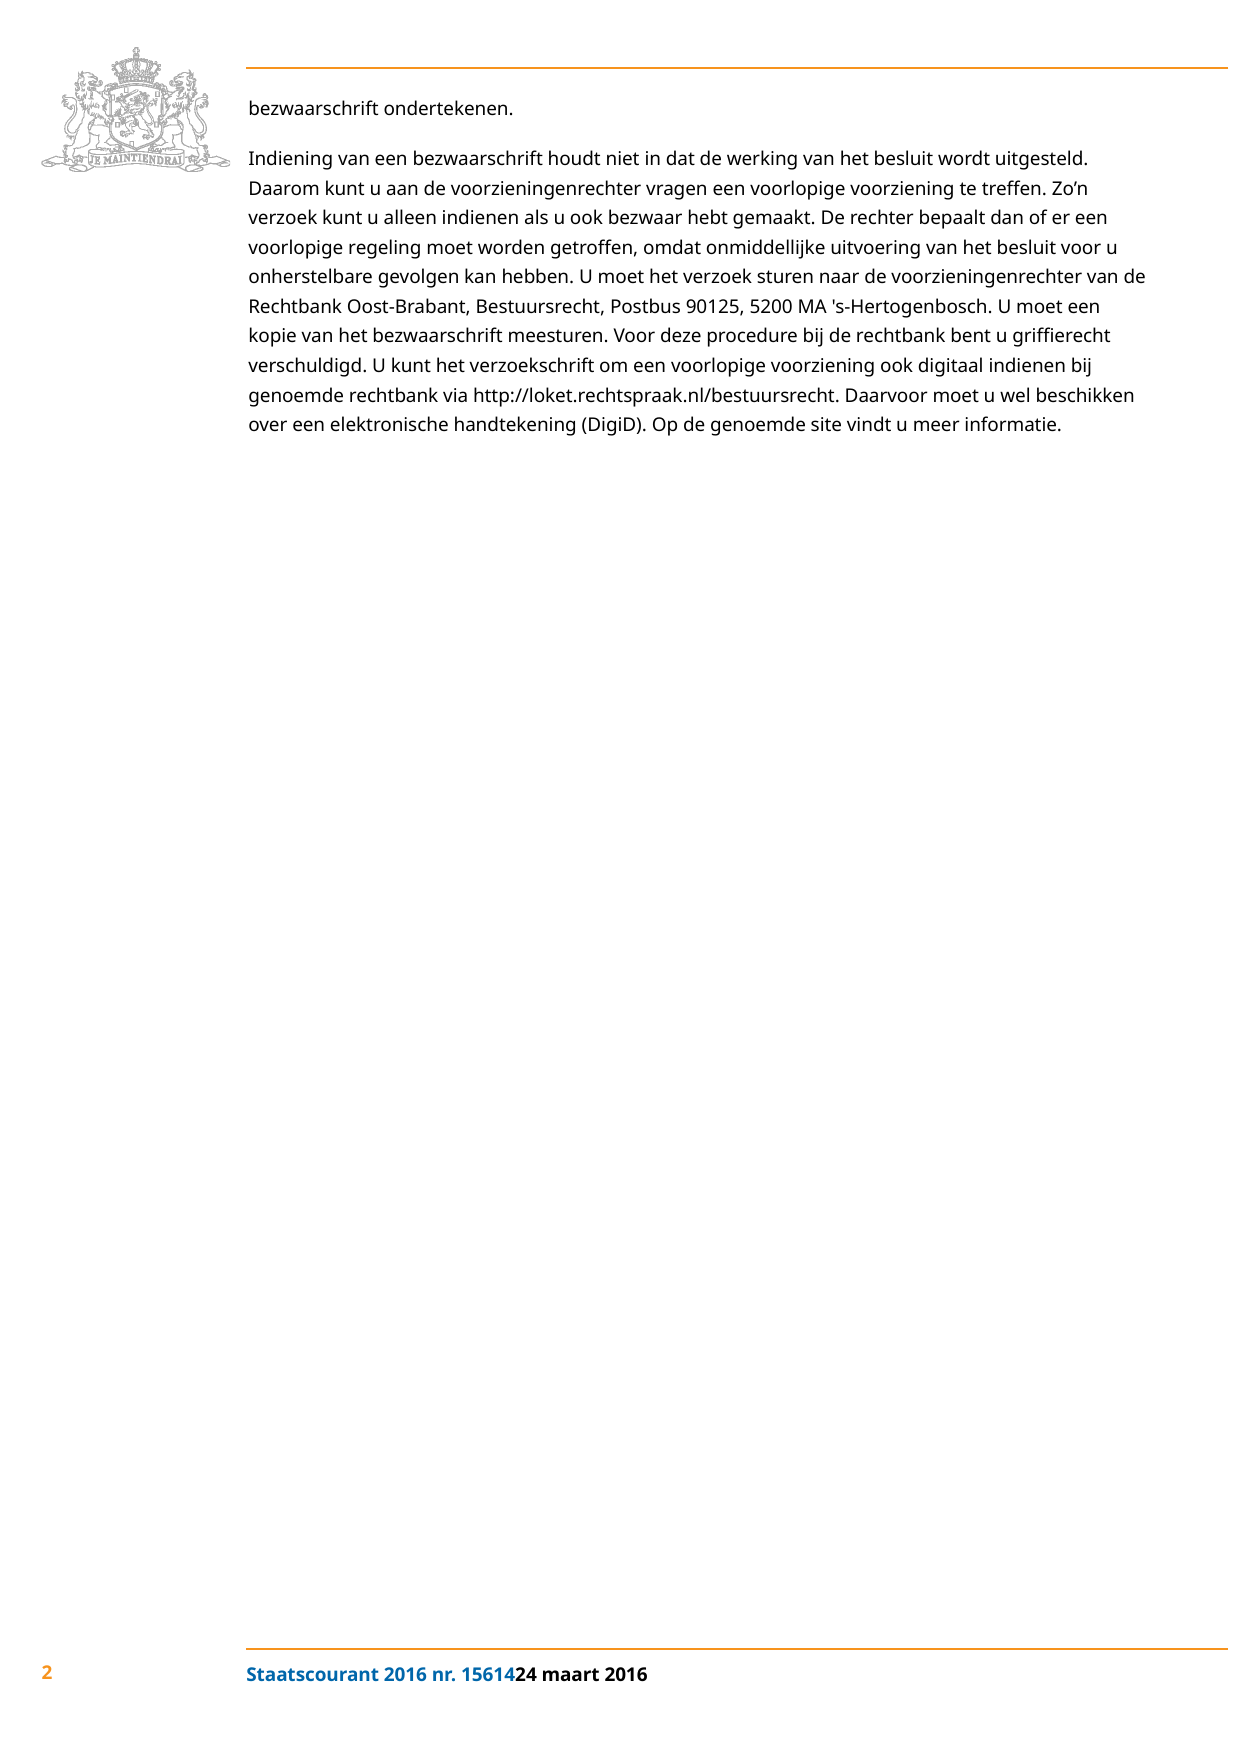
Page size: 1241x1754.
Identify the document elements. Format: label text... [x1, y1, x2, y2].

text bezwaarschrift ondertekenen. [248, 95, 1152, 121]
text Indiening van een bezwaarschrift houdt niet in dat de werking van het besluit wordt uitgesteld. Daarom kunt u aan de voorzieningenrechter vragen een voorlopige voorziening te treffen. Zo’n verzoek kunt u alleen indienen als u ook bezwaar hebt gemaakt. De rechter bepaalt dan of er een voorlopige regeling moet worden getroffen, omdat onmiddellijke uitvoering van het besluit voor u onherstelbare gevolgen kan hebben. U moet het verzoek sturen naar de voorzieningenrechter van de Rechtbank Oost-Brabant, Bestuursrecht, Postbus 90125, 5200 MA 's-Hertogenbosch. U moet een kopie van het bezwaarschrift meesturen. Voor deze procedure bij de rechtbank bent u griffierecht verschuldigd. U kunt het verzoekschrift om een voorlopige voorziening ook digitaal indienen bij genoemde rechtbank via http://loket.rechtspraak.nl/bestuursrecht. Daarvoor moet u wel beschikken over een elektronische handtekening (DigiD). Op de genoemde site vindt u meer informatie. [248, 145, 1152, 437]
picture [41, 47, 231, 172]
